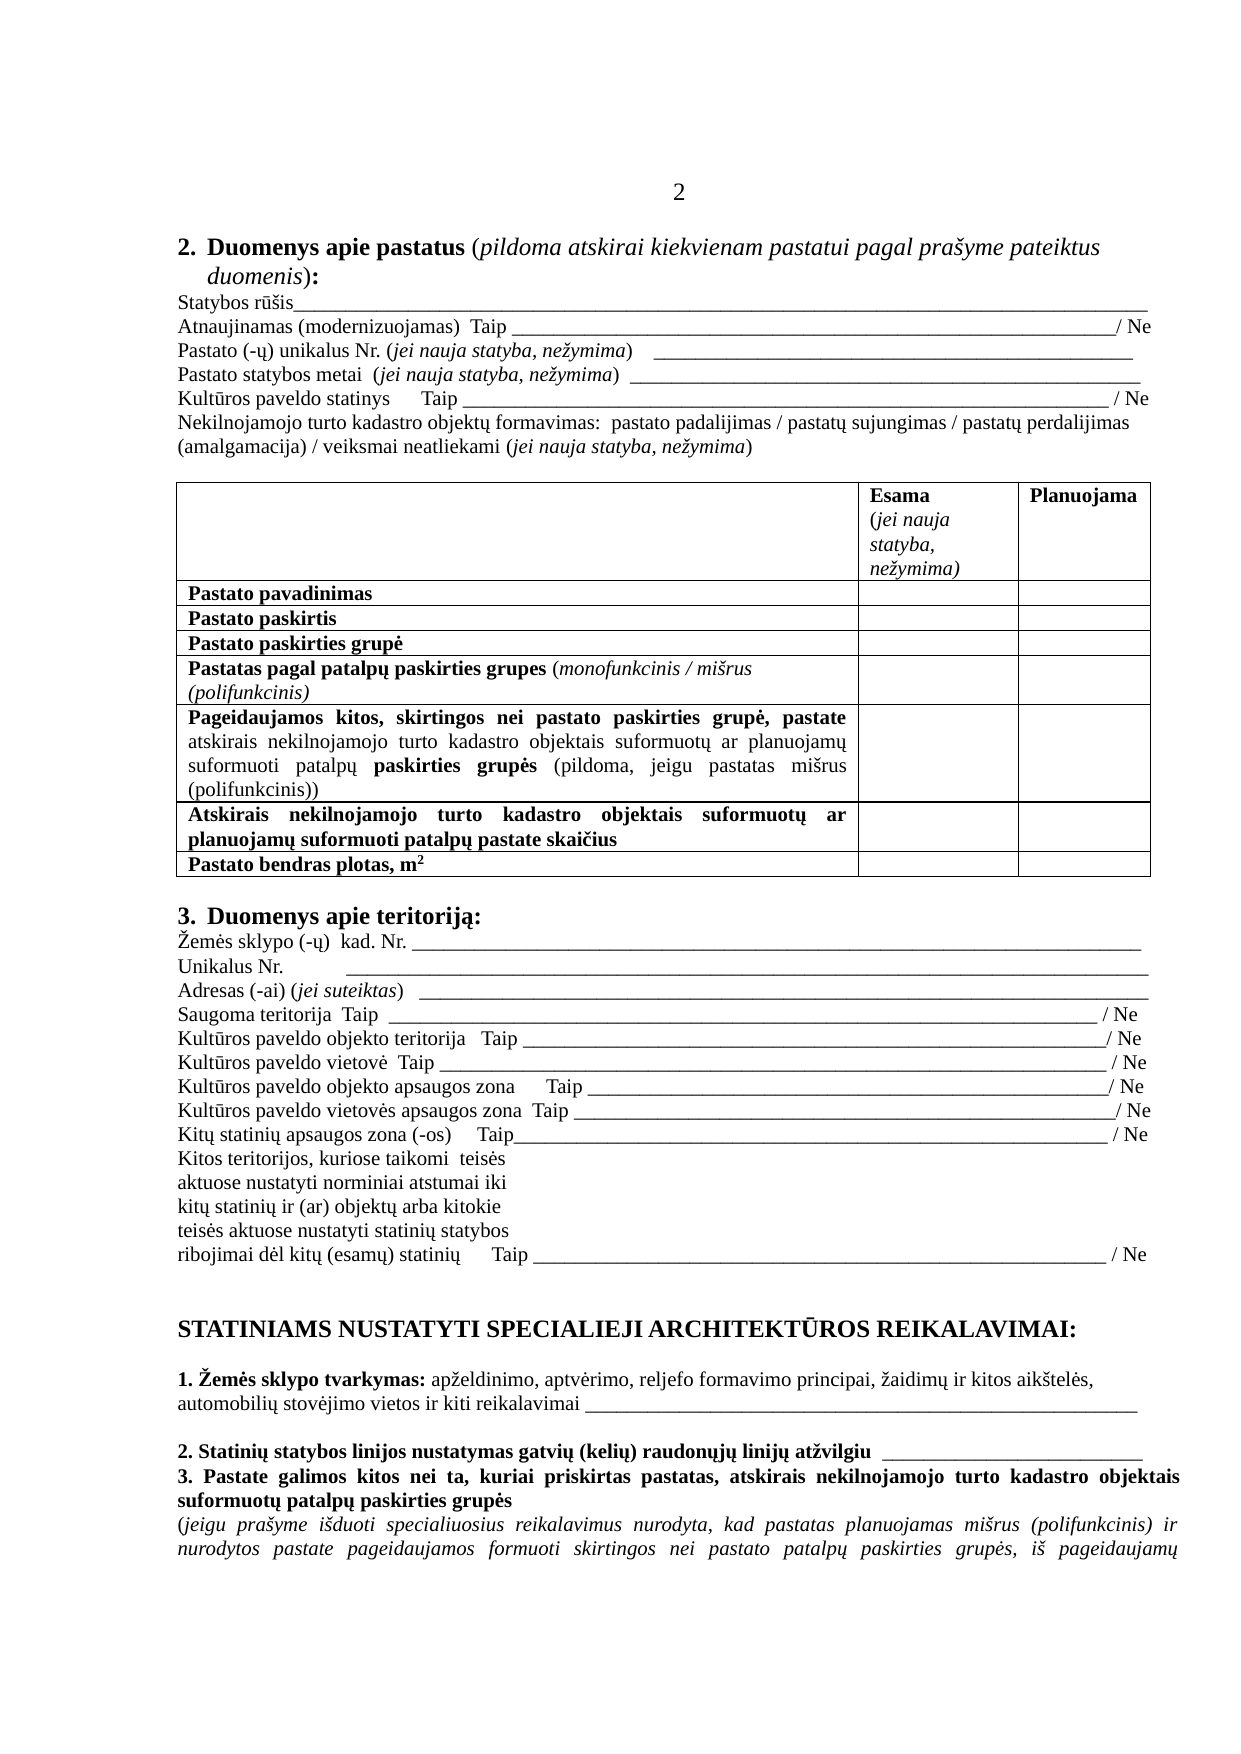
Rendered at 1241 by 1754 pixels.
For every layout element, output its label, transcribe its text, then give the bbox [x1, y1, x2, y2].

table_cell [859, 606, 1018, 630]
text Kultūros paveldo objekto teritorija Taip ________________________________________________________/ Ne [177, 1026, 1181, 1050]
text Kitų statinių apsaugos zona (-os) Taip_________________________________________________________ / Ne [177, 1122, 1181, 1146]
table_cell [859, 631, 1018, 655]
text Nekilnojamojo turto kadastro objektų formavimas: pastato padalijimas / pastatų sujungimas / pastatų perdalijimas (amalgamacija) / veiksmai neatliekami (jei nauja statyba, nežymima) [177, 410, 1181, 458]
table_cell Pastatas pagal patalpų paskirties grupes (monofunkcinis / mišrus (polifunkcinis) [177, 656, 858, 704]
table_cell Atskirais nekilnojamojo turto kadastro objektais suformuotų ar planuojamų suformuoti patalpų pastate skaičius [177, 803, 858, 851]
text Kultūros paveldo statinys Taip ______________________________________________________________ / Ne [177, 386, 1181, 410]
table_cell [1019, 606, 1150, 630]
table_cell Pastato pavadinimas [177, 581, 858, 605]
table_cell [1019, 631, 1150, 655]
text ribojimai dėl kitų (esamų) statinių Taip _______________________________________________________ / Ne [177, 1242, 1181, 1266]
table_header Esama (jei nauja statyba, nežymima) [859, 483, 1018, 579]
table_cell [859, 852, 1018, 876]
text Atnaujinamas (modernizuojamas) Taip __________________________________________________________/ Ne [177, 314, 1181, 338]
text kitų statinių ir (ar) objektų arba kitokie [177, 1194, 1181, 1218]
table_cell [1019, 581, 1150, 605]
table_cell [859, 581, 1018, 605]
text Kitos teritorijos, kuriose taikomi teisės [177, 1146, 1181, 1170]
text Pastato statybos metai (jei nauja statyba, nežymima) _________________________________________________ [177, 362, 1181, 386]
table_cell Pastato paskirties grupė [177, 631, 858, 655]
text aktuose nustatyti norminiai atstumai iki [177, 1170, 1181, 1194]
table_cell [1019, 852, 1150, 876]
text Kultūros paveldo objekto apsaugos zona Taip __________________________________________________/ Ne [177, 1074, 1181, 1098]
table_cell [859, 656, 1018, 704]
table_cell Pastato paskirtis [177, 606, 858, 630]
table_header [177, 483, 858, 579]
text Statybos rūšis__________________________________________________________________________________ [177, 290, 1181, 314]
text Saugoma teritorija Taip ____________________________________________________________________ / Ne [177, 1002, 1181, 1026]
table_cell Pageidaujamos kitos, skirtingos nei pastato paskirties grupė, pastate atskirais nekilnojamojo turto kadastro objektais suformuotų ar planuojamų suformuoti patalpų paskirties grupės (pildoma, jeigu pastatas mišrus (polifunkcinis)) [177, 705, 858, 801]
text (jeigu prašyme išduoti specialiuosius reikalavimus nurodyta, kad pastatas planuojamas mišrus (polifunkcinis) ir nurodytos pastate pageidaujamos formuoti skirtingos nei pastato patalpų paskirties grupės, iš pageidaujamų [177, 1512, 1181, 1560]
text 2. Duomenys apie pastatus (pildoma atskirai kiekvienam pastatui pagal prašyme pateiktus duomenis): [177, 232, 1181, 290]
table_cell Pastato bendras plotas, m2 [177, 852, 858, 876]
text Kultūros paveldo vietovės apsaugos zona Taip ____________________________________________________/ Ne [177, 1098, 1181, 1122]
text StatiniAMS nustatyti specialieji architektūros reikalavimai: [177, 1314, 1181, 1343]
text 1. Žemės sklypo tvarkymas: apželdinimo, aptvėrimo, reljefo formavimo principai, žaidimų ir kitos aikštelės, automobilių stovėjimo vietos ir kiti reikalavimai _____________________________________________________ [177, 1367, 1181, 1415]
table_cell [859, 803, 1018, 851]
text 2. Statinių statybos linijos nustatymas gatvių (kelių) raudonųjų linijų atžvilgiu _________________________ [177, 1439, 1181, 1463]
table_cell [1019, 656, 1150, 704]
text Pastato (-ų) unikalus Nr. (jei nauja statyba, nežymima) ______________________________________________ [177, 338, 1181, 362]
table_header Planuojama [1019, 483, 1150, 579]
text Kultūros paveldo vietovė Taip ________________________________________________________________ / Ne [177, 1050, 1181, 1074]
text Unikalus Nr. _____________________________________________________________________________ [177, 953, 1181, 978]
text 3. Duomenys apie teritoriją: [177, 901, 1181, 929]
table_cell [859, 705, 1018, 801]
table_cell [1019, 803, 1150, 851]
text Adresas (-ai) (jei suteiktas) ______________________________________________________________________ [177, 978, 1181, 1002]
text 3. Pastate galimos kitos nei ta, kuriai priskirtas pastatas, atskirais nekilnojamojo turto kadastro objektais suformuotų patalpų paskirties grupės [177, 1463, 1181, 1512]
table_cell [1019, 705, 1150, 801]
text teisės aktuose nustatyti statinių statybos [177, 1218, 1181, 1242]
text Žemės sklypo (-ų) kad. Nr. ______________________________________________________________________ [177, 929, 1181, 953]
